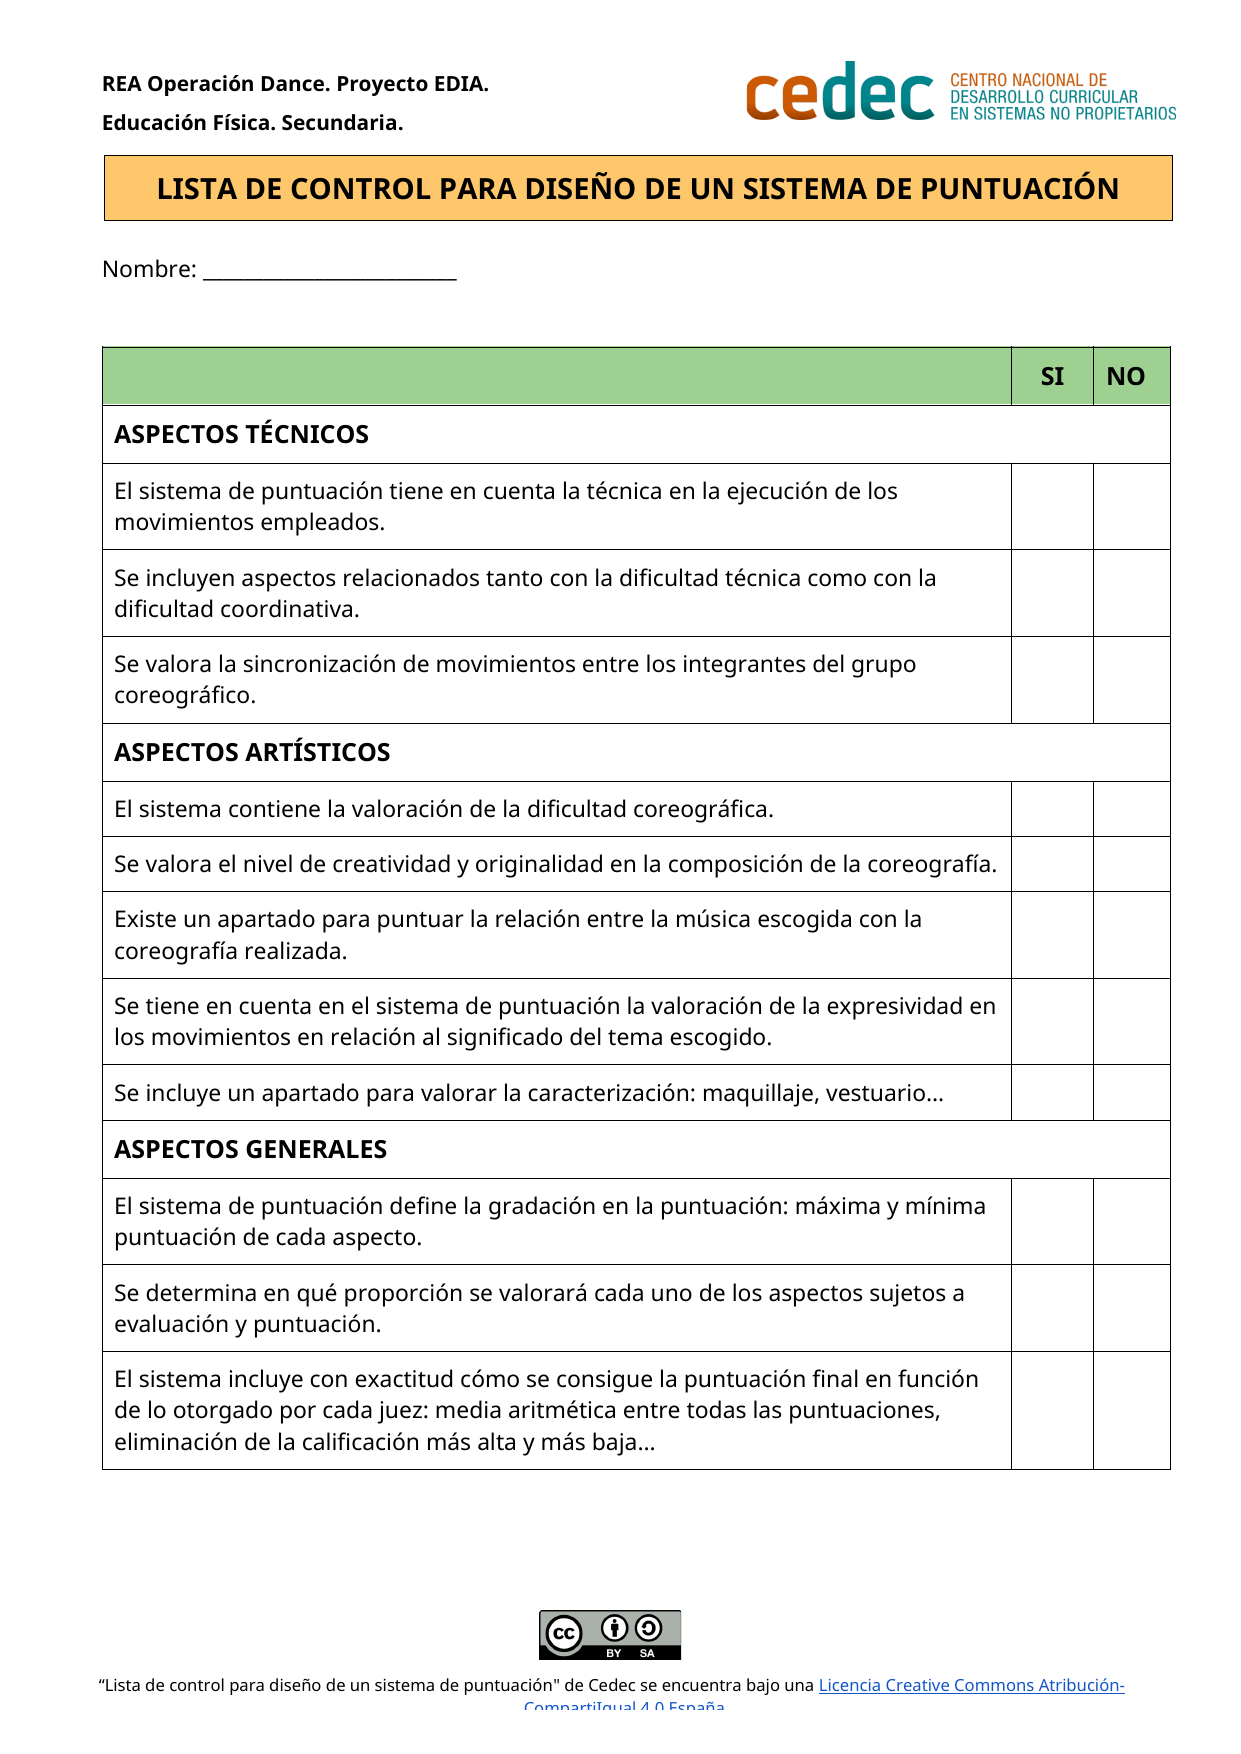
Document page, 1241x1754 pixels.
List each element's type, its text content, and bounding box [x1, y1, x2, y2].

table_cell Existe un apartado para puntuar la relación entre la música escogida con la coreografía realizada. [103, 892, 1011, 978]
table_cell ASPECTOS TÉCNICOS [103, 406, 1170, 463]
table_cell [1012, 1265, 1093, 1351]
table_cell [1012, 1065, 1093, 1119]
table_cell Se determina en qué proporción se valorará cada uno de los aspectos sujetos a evaluación y puntuación. [103, 1265, 1011, 1351]
table_cell [1094, 892, 1170, 978]
table_cell [1094, 1265, 1170, 1351]
table_cell Se valora el nivel de creatividad y originalidad en la composición de la coreografía. [103, 837, 1011, 891]
table_cell Se incluye un apartado para valorar la caracterización: maquillaje, vestuario… [103, 1065, 1011, 1119]
table_cell Se valora la sincronización de movimientos entre los integrantes del grupo coreográfico. [103, 637, 1011, 722]
picture [746, 61, 1176, 120]
table_header NO [1094, 348, 1170, 404]
table_cell [1012, 1179, 1093, 1264]
table_cell [1094, 464, 1170, 549]
table_cell [1094, 637, 1170, 722]
table_cell [1094, 1352, 1170, 1469]
table_cell [1094, 979, 1170, 1064]
table_cell [1094, 1065, 1170, 1119]
table_cell [1012, 782, 1093, 836]
table_cell El sistema contiene la valoración de la dificultad coreográfica. [103, 782, 1011, 836]
table_cell Se incluyen aspectos relacionados tanto con la dificultad técnica como con la dificultad coordinativa. [103, 550, 1011, 636]
table_cell ASPECTOS GENERALES [103, 1121, 1170, 1178]
table_cell [1012, 892, 1093, 978]
table_header SI [1012, 348, 1093, 404]
table_cell [1012, 837, 1093, 891]
picture [539, 1610, 682, 1660]
table_cell [1012, 550, 1093, 636]
table_cell ASPECTOS ARTÍSTICOS [103, 724, 1170, 781]
table_cell [1012, 637, 1093, 722]
table_cell El sistema incluye con exactitud cómo se consigue la puntuación final en función de lo otorgado por cada juez: media aritmética entre todas las puntuaciones, eliminación de la calificación más alta y más baja… [103, 1352, 1011, 1469]
text Nombre: _________________________ [102, 253, 1163, 284]
table_cell [1012, 979, 1093, 1064]
table_cell [1094, 1179, 1170, 1264]
table_header [103, 348, 1011, 404]
table_cell [1094, 782, 1170, 836]
table_cell El sistema de puntuación tiene en cuenta la técnica en la ejecución de los movimientos empleados. [103, 464, 1011, 549]
table_cell El sistema de puntuación define la gradación en la puntuación: máxima y mínima puntuación de cada aspecto. [103, 1179, 1011, 1264]
table_cell [1012, 464, 1093, 549]
table_cell Se tiene en cuenta en el sistema de puntuación la valoración de la expresividad en los movimientos en relación al significado del tema escogido. [103, 979, 1011, 1064]
table_cell [1012, 1352, 1093, 1469]
table_cell [1094, 550, 1170, 636]
table_cell [1094, 837, 1170, 891]
table_header LISTA DE CONTROL PARA DISEÑO DE UN SISTEMA DE PUNTUACIÓN [105, 156, 1172, 220]
